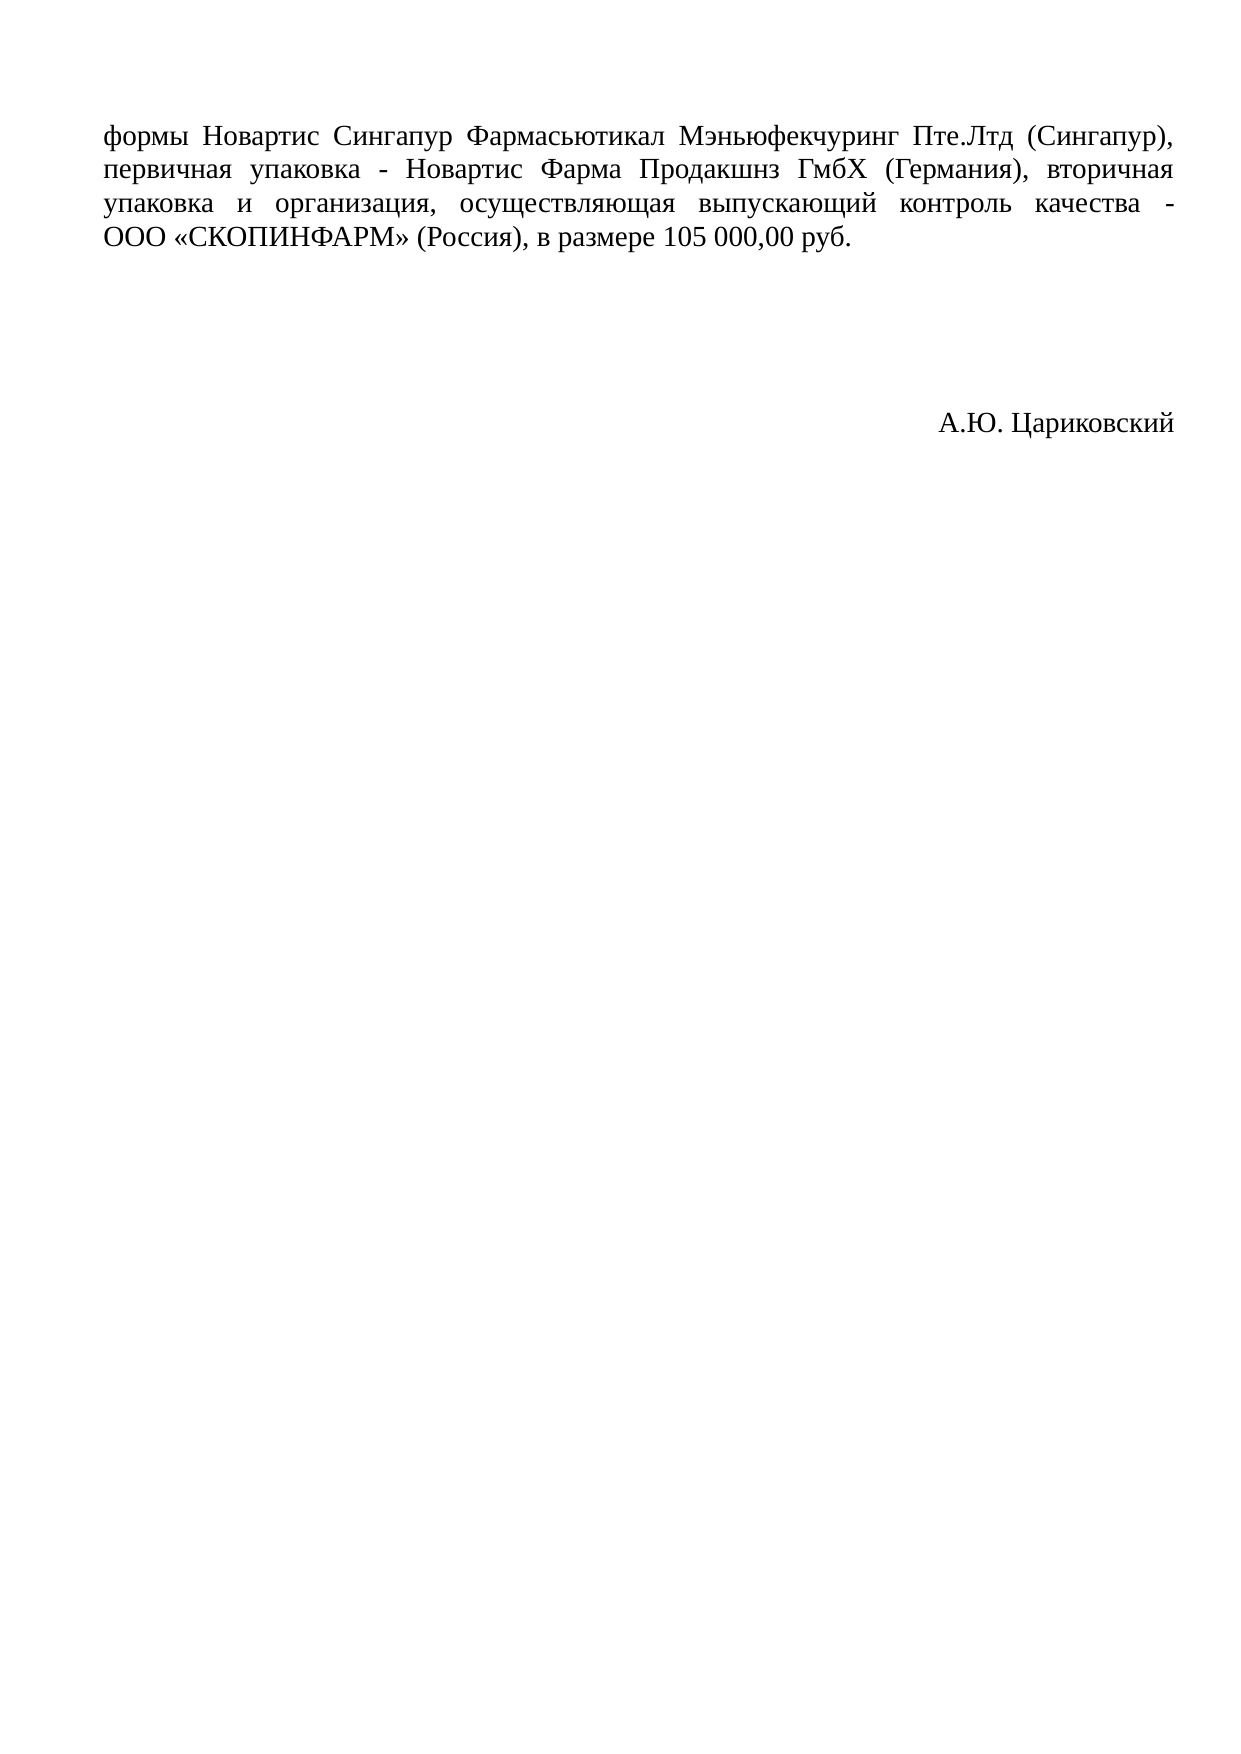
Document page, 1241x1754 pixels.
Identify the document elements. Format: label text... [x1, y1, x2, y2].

text А.Ю. Цариковский [103, 405, 1174, 438]
text формы Новартис Сингапур Фармасьютикал Мэньюфекчуринг Пте.Лтд (Сингапур), первичная упаковка - Новартис Фарма Продакшнз ГмбХ (Германия), вторичная упаковка и организация, осуществляющая выпускающий контроль качества - ООО «СКОПИНФАРМ» (Россия), в размере 105 000,00 руб. [103, 118, 1174, 252]
